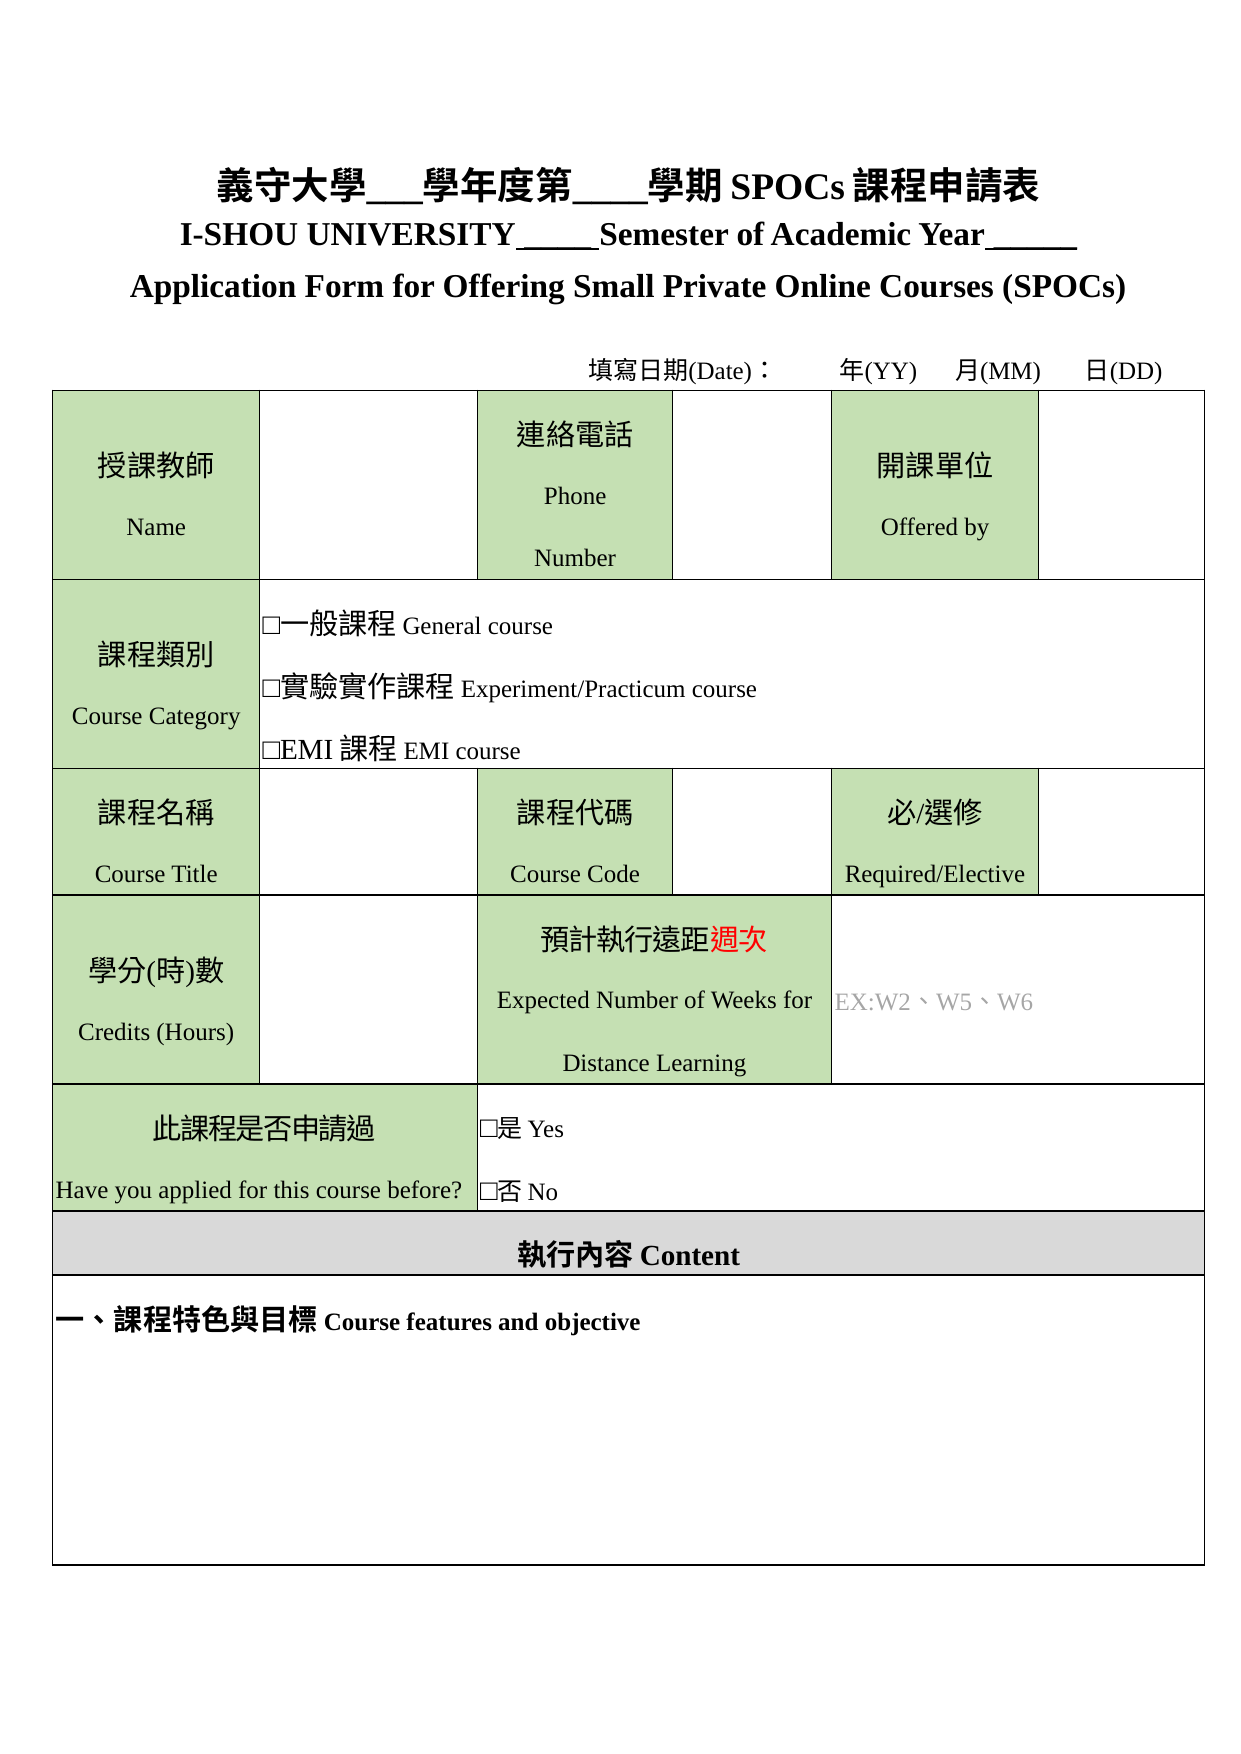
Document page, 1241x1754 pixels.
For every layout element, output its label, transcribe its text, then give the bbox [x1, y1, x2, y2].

table_cell [673, 769, 831, 894]
table_cell [260, 769, 477, 894]
table_header 開課單位 Offered by [832, 391, 1038, 579]
table_cell 必/選修 Required/Elective [832, 769, 1038, 894]
table_cell 課程名稱 Course Title [53, 769, 259, 894]
table_cell 預計執行遠距週次 Expected Number of Weeks for Distance Learning [478, 896, 831, 1083]
table_cell □是Yes □否No [478, 1085, 1204, 1210]
table_header [260, 391, 477, 579]
table_header [1039, 391, 1204, 579]
table_cell [260, 896, 477, 1083]
text I-SHOU UNIVERSITY ____ Semester of Academic Year _____ [94, 204, 1162, 256]
table_cell 學分(時)數 Credits (Hours) [53, 896, 259, 1083]
table_cell □一般課程General course □實驗實作課程Experiment/Practicum course □EMI課程EMI course [260, 580, 1204, 768]
table_cell 課程類別 Course Category [53, 580, 259, 768]
table_header [673, 391, 831, 579]
text Application Form for Offering Small Private Online Courses (SPOCs) [94, 256, 1162, 308]
table_cell 課程代碼 Course Code [478, 769, 672, 894]
table_cell 此課程是否申請過 Have you applied for this course before? [53, 1085, 477, 1210]
text 填寫日期(Date)： 年(YY) 月(MM) 日(DD) [94, 327, 1162, 389]
table_header 授課教師 Name [53, 391, 259, 579]
table_cell EX:W2、W5、W6 [832, 896, 1204, 1083]
table_header 連絡電話 Phone Number [478, 391, 672, 579]
table_cell 一、課程特色與目標Course features and objective [53, 1276, 1204, 1564]
table_cell 執行內容Content [53, 1212, 1204, 1274]
table_cell [1039, 769, 1204, 894]
text 義守大學___學年度第____學期SPOCs課程申請表 [94, 142, 1162, 204]
